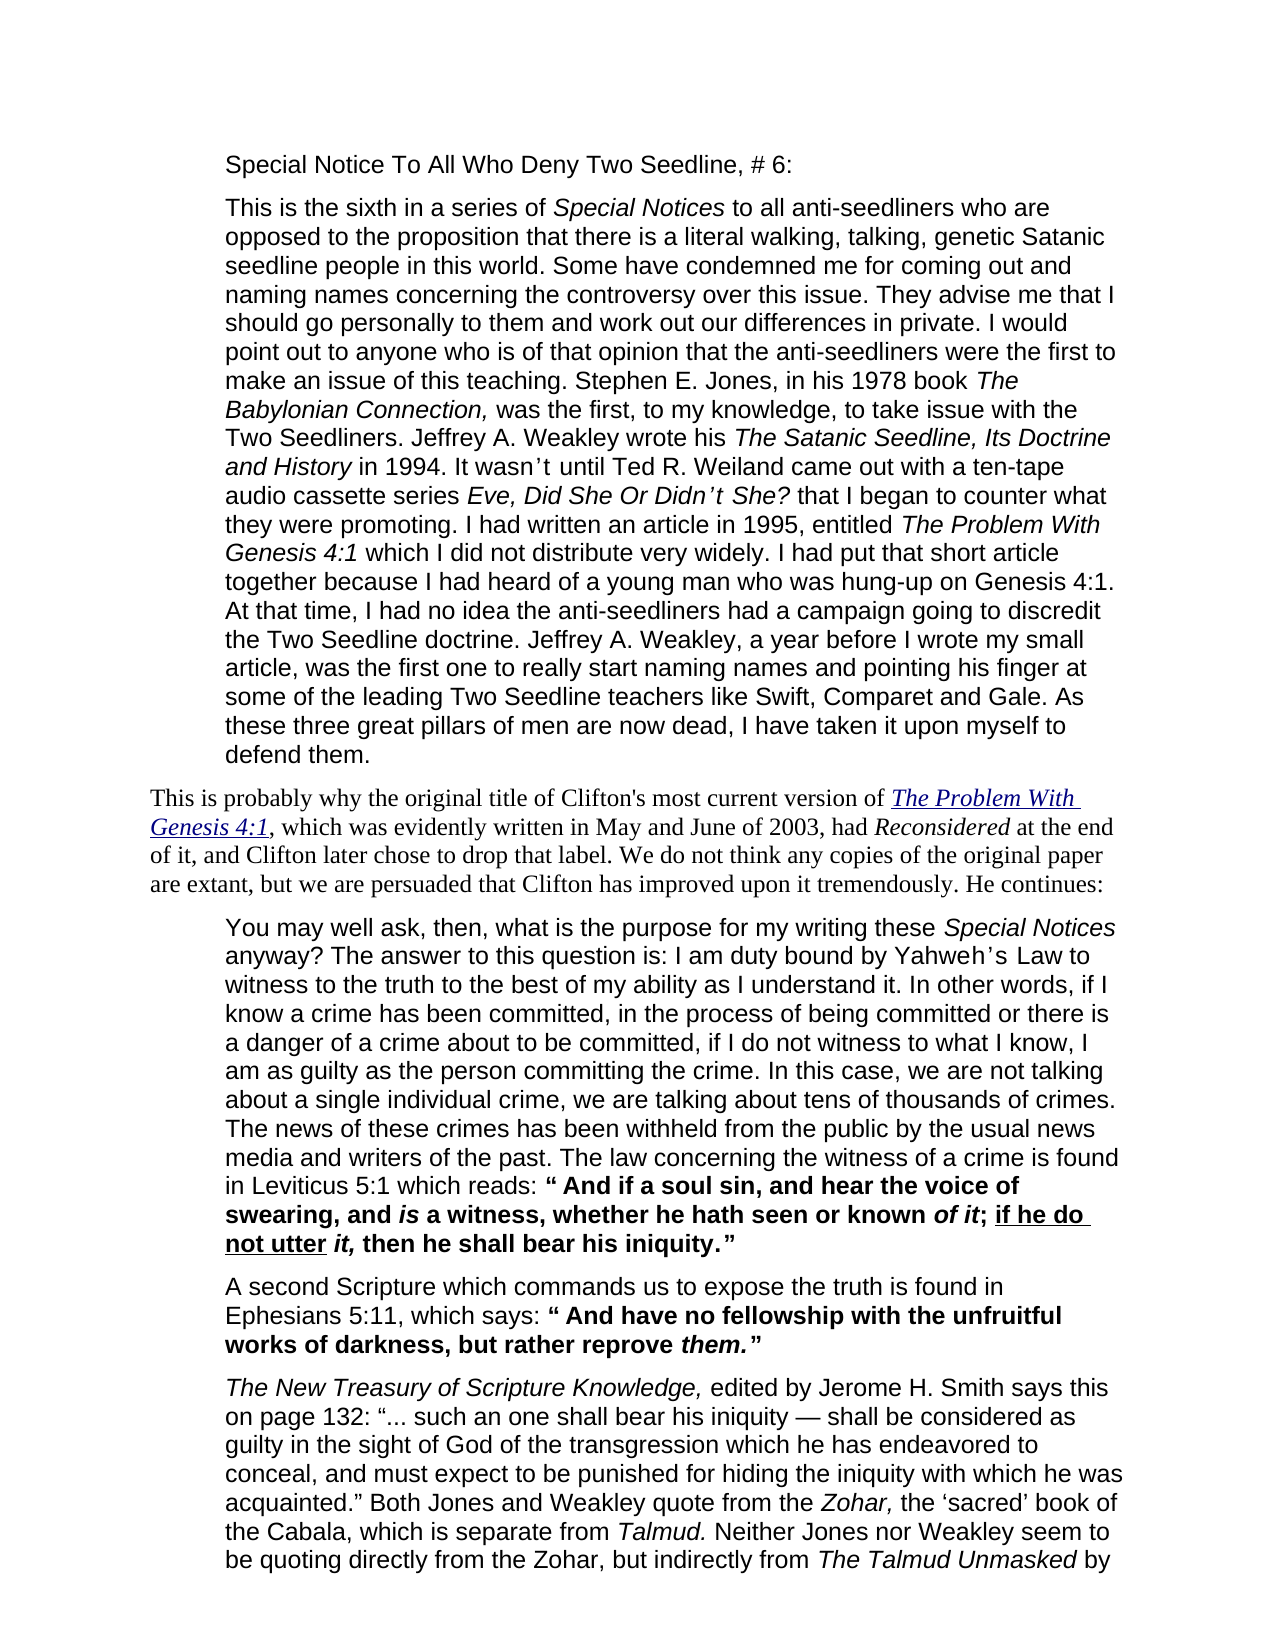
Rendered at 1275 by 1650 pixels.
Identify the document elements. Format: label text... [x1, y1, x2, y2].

text You may well ask, then, what is the purpose for my writing these Special Notices anyway? The answer to this question is: I am duty bound by Yahweh’s Law to witness to the truth to the best of my ability as I understand it. In other words, if I know a crime has been committed, in the process of being committed or there is a danger of a crime about to be committed, if I do not witness to what I know, I am as guilty as the person committing the crime. In this case, we are not talking about a single individual crime, we are talking about tens of thousands of crimes. The news of these crimes has been withheld from the public by the usual news media and writers of the past. The law concerning the witness of a crime is found in Leviticus 5:1 which reads: “And if a soul sin, and hear the voice of swearing, and is a witness, whether he hath seen or known of it; if he do not utter it, then he shall bear his iniquity.” [225, 912, 1125, 1257]
text This is probably why the original title of Clifton's most current version of The Problem With Genesis 4:1, which was evidently written in May and June of 2003, had Reconsidered at the end of it, and Clifton later chose to drop that label. We do not think any copies of the original paper are extant, but we are persuaded that Clifton has improved upon it tremendously. He continues: [150, 783, 1125, 898]
text A second Scripture which commands us to expose the truth is found in Ephesians 5:11, which says: “And have no fellowship with the unfruitful works of darkness, but rather reprove them.” [225, 1272, 1125, 1358]
text Special Notice To All Who Deny Two Seedline, # 6: [225, 150, 1125, 179]
text The New Treasury of Scripture Knowledge, edited by Jerome H. Smith says this on page 132: “... such an one shall bear his iniquity — shall be considered as guilty in the sight of God of the transgression which he has endeavored to conceal, and must expect to be punished for hiding the iniquity with which he was acquainted.” Both Jones and Weakley quote from the Zohar, the ‘sacred’ book of the Cabala, which is separate from Talmud. Neither Jones nor Weakley seem to be quoting directly from the Zohar, but indirectly from The Talmud Unmasked by [225, 1373, 1125, 1574]
text This is the sixth in a series of Special Notices to all anti-seedliners who are opposed to the proposition that there is a literal walking, talking, genetic Satanic seedline people in this world. Some have condemned me for coming out and naming names concerning the controversy over this issue. They advise me that I should go personally to them and work out our differences in private. I would point out to anyone who is of that opinion that the anti-seedliners were the first to make an issue of this teaching. Stephen E. Jones, in his 1978 book The Babylonian Connection, was the first, to my knowledge, to take issue with the Two Seedliners. Jeffrey A. Weakley wrote his The Satanic Seedline, Its Doctrine and History in 1994. It wasn’t until Ted R. Weiland came out with a ten-tape audio cassette series Eve, Did She Or Didn’t She? that I began to counter what they were promoting. I had written an article in 1995, entitled The Problem With Genesis 4:1 which I did not distribute very widely. I had put that short article together because I had heard of a young man who was hung-up on Genesis 4:1. At that time, I had no idea the anti-seedliners had a campaign going to discredit the Two Seedline doctrine. Jeffrey A. Weakley, a year before I wrote my small article, was the first one to really start naming names and pointing his finger at some of the leading Two Seedline teachers like Swift, Comparet and Gale. As these three great pillars of men are now dead, I have taken it upon myself to defend them. [225, 193, 1125, 768]
